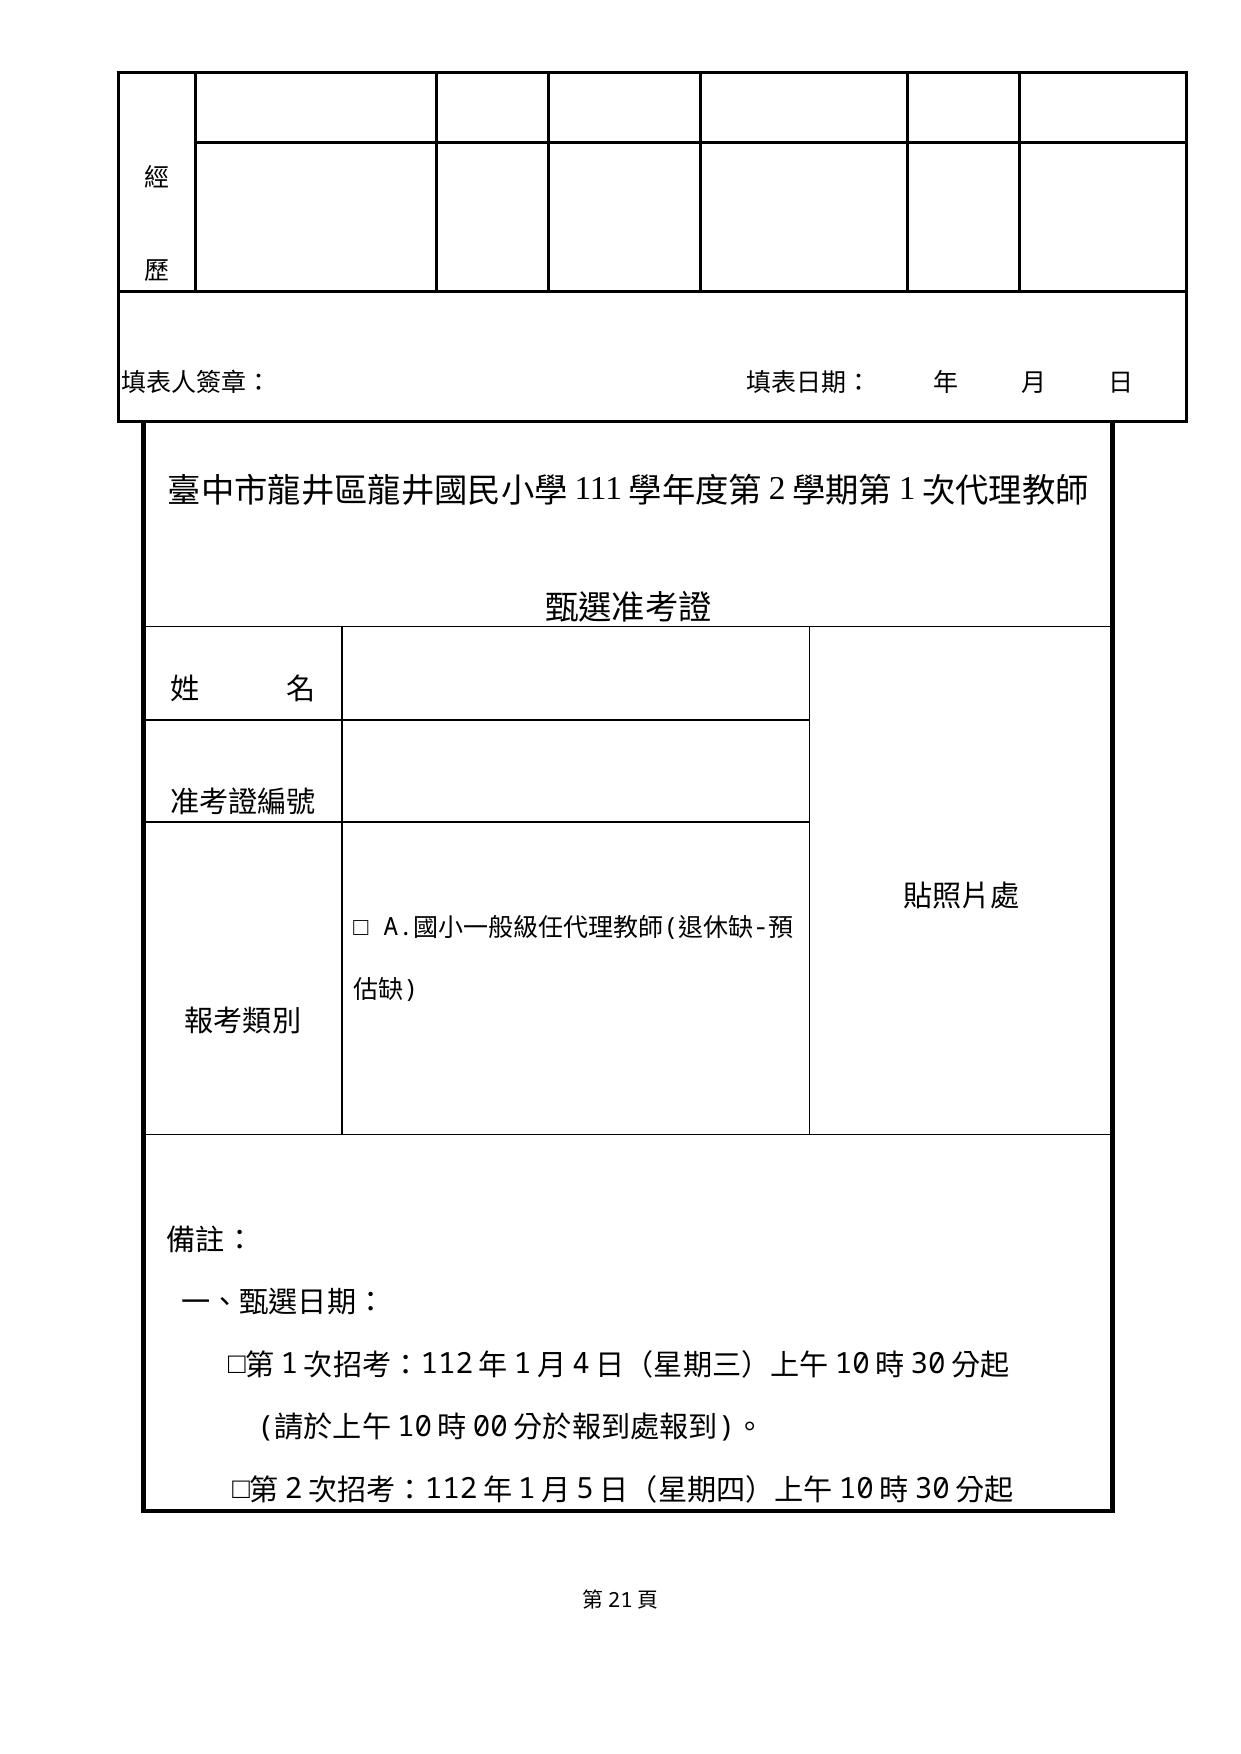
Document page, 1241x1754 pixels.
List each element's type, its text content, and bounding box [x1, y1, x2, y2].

table_cell [1115, 423, 1187, 626]
table_cell [438, 144, 547, 290]
table_cell [1115, 1134, 1187, 1508]
table_cell [118, 1134, 141, 1508]
table_cell [1021, 74, 1185, 141]
table_cell [702, 74, 906, 141]
table_cell [197, 144, 435, 290]
table_cell [118, 719, 141, 821]
table_cell [909, 74, 1018, 141]
table_cell 臺中市龍井區龍井國民小學111學年度第2學期第1次代理教師 甄選准考證 [146, 423, 1110, 626]
table_cell [550, 144, 699, 290]
table_cell [1115, 626, 1187, 719]
table_cell [1021, 144, 1185, 290]
table_cell 准考證編號 [146, 721, 341, 821]
table_cell 姓 名 [146, 627, 341, 719]
table_cell [702, 144, 906, 290]
table_cell [1115, 719, 1187, 821]
table_cell 報考類別 [146, 823, 341, 1133]
table_cell [1115, 821, 1187, 1133]
table_cell [118, 821, 141, 1133]
table_cell [118, 626, 141, 719]
table_cell [118, 423, 141, 626]
table_cell [909, 144, 1018, 290]
table_cell [438, 74, 547, 141]
table_cell 貼照片處 [810, 627, 1110, 1133]
table_cell □ A.國小一般級任代理教師(退休缺-預估缺) [343, 823, 809, 1133]
table_cell 備註： 一、甄選日期： □第1次招考：112年1月4日（星期三）上午10時30分起 (請於上午10時00分於報到處報到)。 □第2次招考：112年1月5日（星期四）上午10時30分起 [146, 1135, 1110, 1508]
table_cell [343, 721, 809, 821]
table_cell [343, 627, 809, 719]
table_cell [550, 74, 699, 141]
table_cell 填表人簽章： 填表日期： 年 月 日 [120, 293, 1185, 420]
table_cell [197, 74, 435, 141]
table_cell 經 歷 [120, 74, 194, 290]
